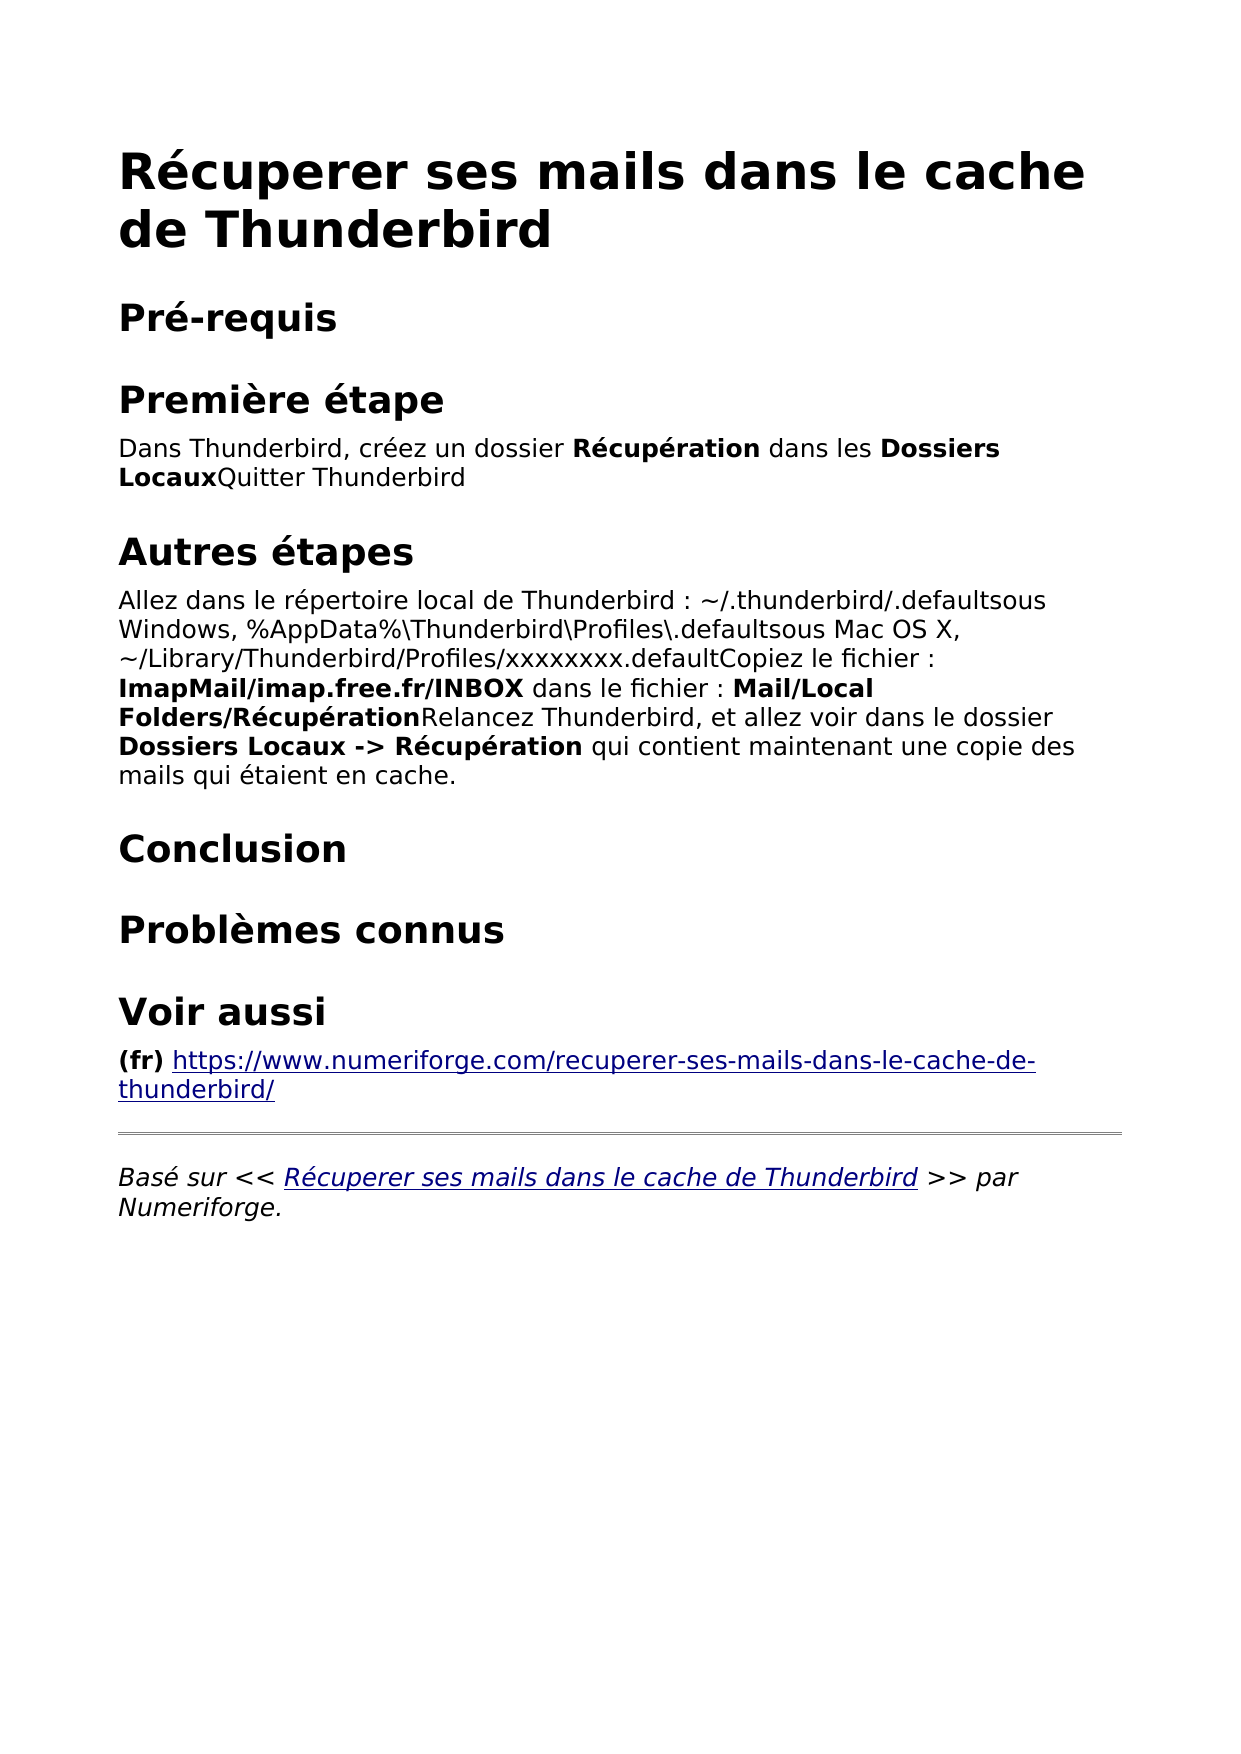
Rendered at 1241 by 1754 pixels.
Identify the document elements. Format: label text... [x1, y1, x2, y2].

subtitle Autres étapes [118, 530, 1122, 574]
text Allez dans le répertoire local de Thunderbird : ~/.thunderbird/.defaultsous Windows, %AppData%\Thunderbird\Profiles\.defaultsous Mac OS X, ~/Library/Thunderbird/Profiles/xxxxxxxx.defaultCopiez le fichier : ImapMail/imap.free.fr/INBOX dans le fichier : Mail/Local Folders/RécupérationRelancez Thunderbird, et allez voir dans le dossier Dossiers Locaux -> Récupération qui contient maintenant une copie des mails qui étaient en cache. [118, 586, 1122, 791]
subtitle Première étape [118, 378, 1122, 422]
subtitle Problèmes connus [118, 909, 1122, 953]
subtitle Conclusion [118, 828, 1122, 872]
subtitle Voir aussi [118, 990, 1122, 1034]
subtitle Récuperer ses mails dans le cache de Thunderbird [118, 143, 1122, 259]
text Dans Thunderbird, créez un dossier Récupération dans les Dossiers LocauxQuitter Thunderbird [118, 434, 1122, 493]
text (fr) https://www.numeriforge.com/recuperer-ses-mails-dans-le-cache-de-thunderbird/ [118, 1046, 1122, 1105]
text Basé sur << Récuperer ses mails dans le cache de Thunderbird >> par Numeriforge. [118, 1164, 1122, 1222]
subtitle Pré-requis [118, 297, 1122, 341]
